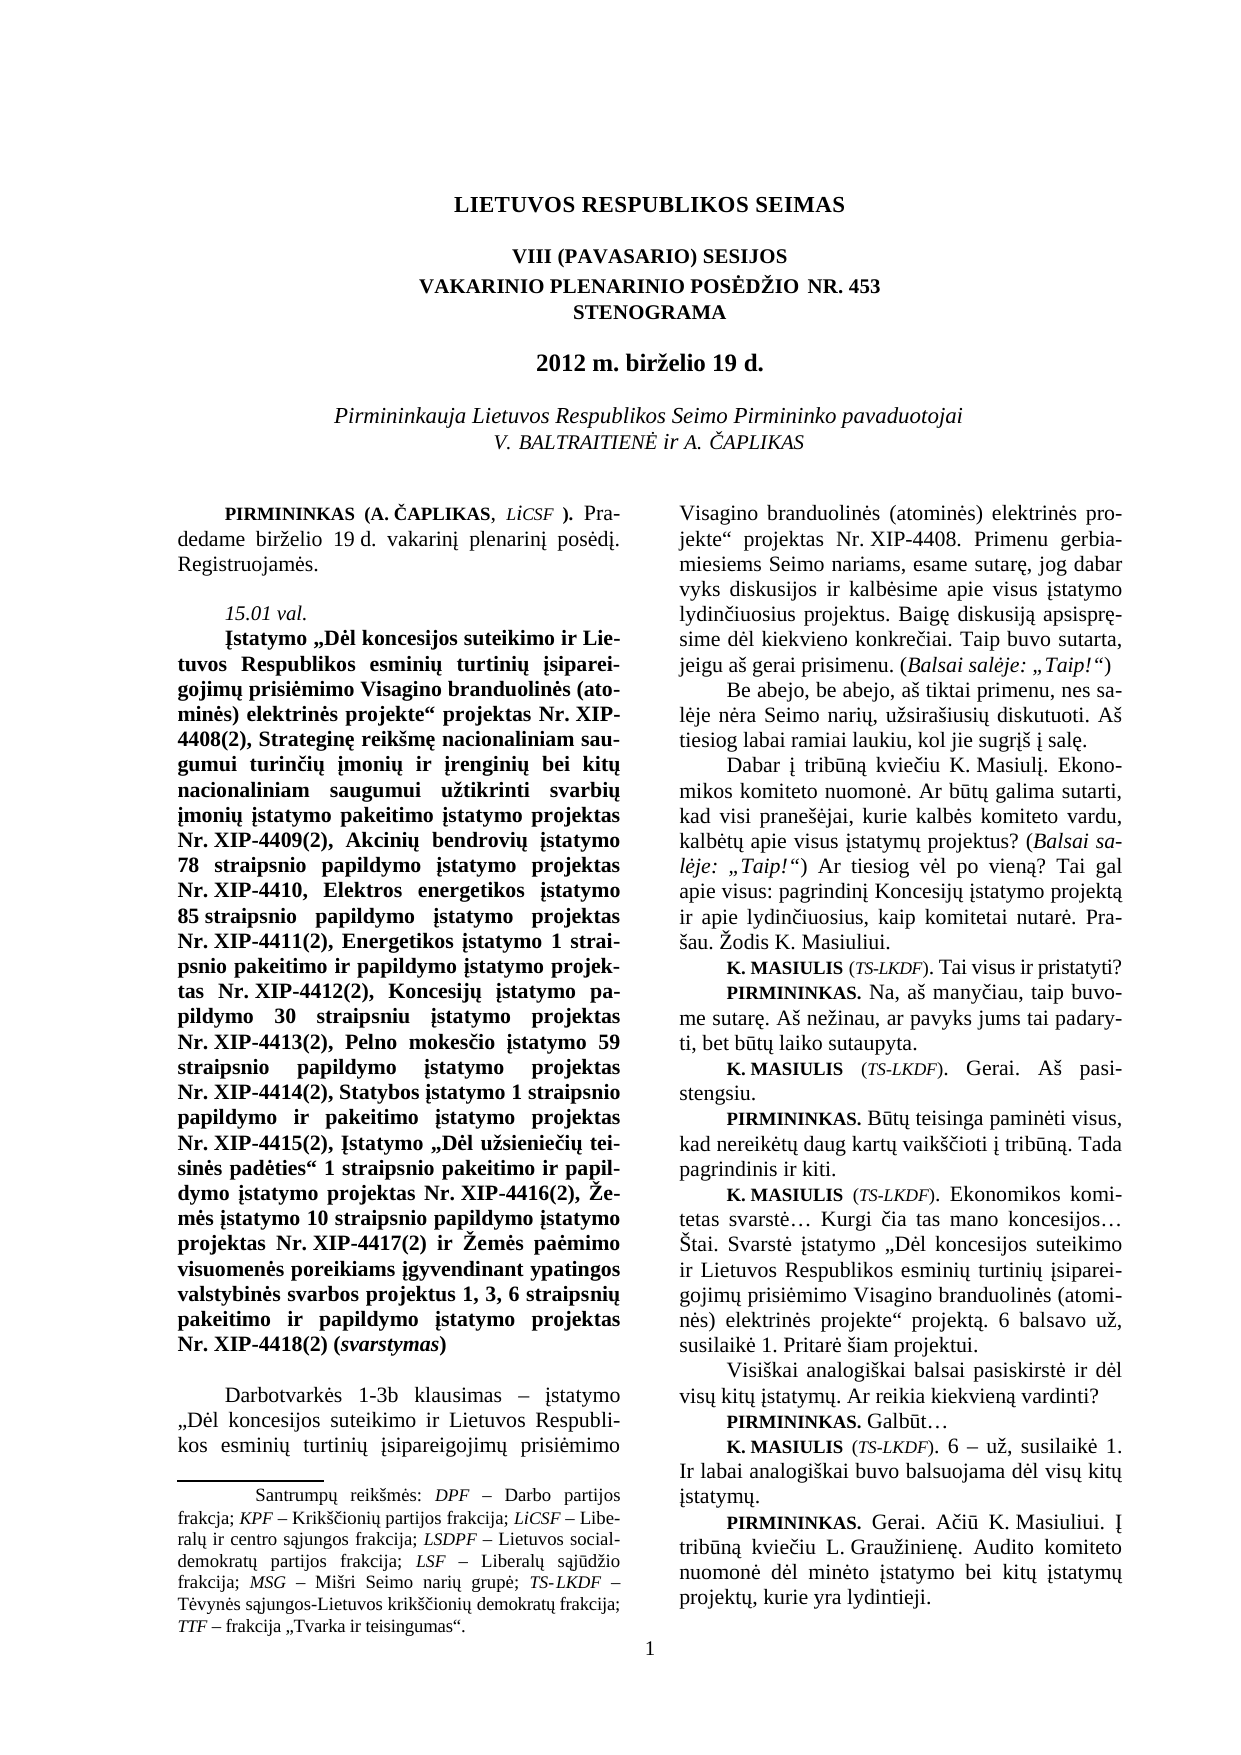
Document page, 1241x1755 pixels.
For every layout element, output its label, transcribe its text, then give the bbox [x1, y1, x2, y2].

title VIII (PAVASARIO) SESIJOS [177, 243, 1122, 268]
title STENOGRAMA [177, 300, 1122, 324]
text PIRMININKAS. Bū­tų tei­sin­ga pa­mi­nė­ti vi­sus, kad ne­rei­kė­tų daug kar­tų vaikš­čio­ti į tri­bū­ną. Ta­da pa­grin­di­nis ir ki­ti. [679, 1105, 1122, 1181]
text K. MASIULIS (TS-LKDF). Tai vi­sus ir pri­sta­ty­ti? [679, 954, 1122, 979]
text PIRMININKAS (A. ČAPLIKAS, LiCSF). Pra­de­da­me bir­že­lio 19 d. va­ka­ri­nį ple­na­ri­nį po­sė­dį. Re­gist­ruo­ja­mės. [177, 500, 620, 576]
title VAKARINIO plenarinio posėdžio NR. 453 [177, 268, 1122, 300]
text 15.01 val. [224, 601, 620, 625]
text Vi­sa­gi­no bran­duo­li­nės (ato­mi­nės) elek­tri­nės pro­jek­te“ pro­jek­tas Nr. XIP-4408. Pri­me­nu ger­bia­mie­siems Sei­mo na­riams, esa­me su­ta­rę, jog da­bar vyks dis­ku­si­jos ir kal­bė­si­me apie vi­sus įsta­ty­mo ly­din­čiuo­sius pro­jek­tus. Bai­gę dis­ku­si­ją ap­si­sprę­si­me dėl kiek­vie­no kon­kre­čiai. Taip bu­vo su­tar­ta, jei­gu aš ge­rai pri­si­me­nu. (Bal­sai sa­lė­je: „Taip!“) [679, 500, 1122, 677]
text PIRMININKAS. Gal­būt… [679, 1408, 1122, 1433]
text Pirmininkauja Lietuvos Respublikos Seimo Pirmininko pavaduotojai V. BALTRAITIENĖ ir A. ČAPLIKAS [177, 402, 1122, 455]
text Įsta­ty­mo „Dėl kon­ce­si­jos su­tei­ki­mo ir Lie­tu­vos Res­pub­li­kos es­mi­nių tur­ti­nių įsi­pa­rei­goji­mų pri­si­ė­mi­mo Vi­sa­gi­no bran­duo­li­nės (ato­mi­nės) elek­tri­nės pro­jek­te“ pro­jek­tas Nr. XIP-4408(2), Stra­te­gi­nę reikš­mę na­cio­na­li­niam sau­gu­mui tu­rin­čių įmo­nių ir įren­gi­nių bei ki­tų nacio­na­li­niam sau­gu­mui už­tik­rin­ti svar­bių įmo­nių įsta­ty­mo pa­kei­ti­mo įsta­ty­mo pro­jek­tas Nr. XIP-4409(2), Ak­ci­nių ben­dro­vių įsta­ty­mo 78 straips­nio pa­pil­dy­mo įsta­ty­mo pro­jek­tas Nr. XIP-4410, Elek­tros ener­ge­ti­kos įsta­ty­mo 85 straips­nio pa­pil­dy­mo įsta­ty­mo pro­jek­tas Nr. XIP-4411(2), Ener­ge­ti­kos įsta­ty­mo 1 strai­ps­nio pa­kei­ti­mo ir pa­pil­dy­mo įsta­ty­mo pro­jek­tas Nr. XIP-4412(2), Kon­ce­si­jų įsta­ty­mo pa­pildy­mo 30 straips­niu įsta­ty­mo pro­jek­tas Nr. XIP-4413(2), Pel­no mo­kes­čio įsta­ty­mo 59 straips­nio pa­pil­dy­mo įsta­ty­mo pro­jek­tas Nr. XIP-4414(2), Sta­ty­bos įsta­ty­mo 1 straips­nio pa­pil­dy­mo ir pa­kei­ti­mo įsta­ty­mo pro­jek­tas Nr. XIP-4415(2), Įsta­ty­mo „Dėl už­sie­nie­čių tei­si­nės pa­dė­ties“ 1 straips­nio pa­kei­ti­mo ir pa­pil­dy­mo įsta­ty­mo pro­jek­tas Nr. XIP-4416(2), Že­mės įsta­ty­mo 10 straips­nio pa­pil­dy­mo įsta­ty­mo pro­jek­tas Nr. XIP-4417(2) ir Že­mės pa­ė­mi­mo vi­suo­me­nės po­rei­kiams įgy­ven­di­nant ypa­tin­gos vals­ty­bi­nės svar­bos pro­jek­tus 1, 3, 6 straips­nių pa­kei­ti­mo ir pa­pil­dy­mo įsta­ty­mo pro­jek­tas Nr. XIP-4418(2) (svars­ty­mas) [177, 625, 620, 1356]
text PIRMININKAS. Na, aš ma­ny­čiau, taip bu­vo­me su­ta­rę. Aš ne­ži­nau, ar pa­vyks jums tai pa­da­ry­ti, bet bū­tų lai­ko su­tau­py­ta. [679, 979, 1122, 1055]
title LIETUVOS RESPUBLIKOS SEIMAS [177, 191, 1122, 217]
text Da­bar į tri­bū­ną kvie­čiu K. Ma­siu­lį. Eko­no­mi­kos ko­mi­te­to nuo­mo­nė. Ar bū­tų ga­li­ma su­tar­ti, kad vi­si pra­ne­šė­jai, ku­rie kal­bės ko­mi­te­to var­du, kal­bė­tų apie vi­sus įsta­ty­mų pro­jek­tus? (Bal­sai sa­lė­je: „Taip!“) Ar tie­siog vėl po vie­ną? Tai gal apie vi­sus: pa­grin­di­nį Kon­ce­si­jų įsta­ty­mo pro­jek­tą ir apie ly­din­čiuo­sius, kaip ko­mi­te­tai nu­ta­rė. Pra­šau. Žo­dis K. Ma­siu­liui. [679, 752, 1122, 954]
text Be abe­jo, be abe­jo, aš tik­tai pri­me­nu, nes sa­lė­je nė­ra Sei­mo na­rių, už­si­ra­šiu­sių dis­kutuoti. Aš tie­siog la­bai ra­miai lau­kiu, kol jie su­grįš į sa­lę. [679, 677, 1122, 752]
text Vi­siš­kai ana­lo­giš­kai bal­sai pa­si­skirs­tė ir dėl vi­sų ki­tų įsta­ty­mų. Ar rei­kia kiek­vie­ną var­din­ti? [679, 1357, 1122, 1408]
text Dar­bo­tvarkės 1-3b klau­si­mas – įsta­ty­mo „Dėl kon­ce­si­jos su­tei­ki­mo ir Lie­tu­vos Res­pub­li­kos es­mi­nių tur­ti­nių įsi­pa­rei­go­ji­mų pri­si­ė­mi­mo [177, 1382, 620, 1457]
text PIRMININKAS. Ge­rai. Ačiū K. Ma­siu­liui. Į tri­bū­ną kvie­čiu L. Grau­ži­nie­nę. Au­di­to ko­mi­te­to nuo­mo­nė dėl mi­nė­to įsta­ty­mo bei ki­tų įsta­ty­mų pro­jek­tų, ku­rie yra ly­din­tie­ji. [679, 1509, 1122, 1609]
text 2012 m. birželio 19 d. [177, 348, 1122, 377]
text K. MASIULIS (TS-LKDF). 6 – už, su­si­lai­kė 1. Ir la­bai ana­lo­giš­kai bu­vo bal­suo­ja­ma dėl vi­sų ki­tų įsta­ty­mų. [679, 1433, 1122, 1509]
text Santrumpų reikšmės: DPF – Darbo partij­os frakcja; KPF – Krikščionių partijos frakcija; LiCSF – Li­be­ra­lų ir cen­tro są­jun­gos frakcija; LSDPF – Lietuvos social­demokratų partijos frakcija; LSF – Liberalų sąjūdžio frakcija; MSG – Mišri Seimo narių grupė; TS‑LKDF – Tėvynės sąjungos-Lietuvos krikščionių demokratų frakcija; TTF – frakcija „Tvarka ir teisingumas“. [177, 1481, 620, 1636]
text K. MASIULIS (TS-LKDF). Ge­rai. Aš pa­si­stengsiu. [679, 1055, 1122, 1105]
text K. MASIULIS (TS-LKDF). Eko­no­mi­kos ko­mi­te­tas svars­tė… Kur­gi čia tas ma­no kon­ce­si­jos… Štai. Svars­tė įsta­ty­mo „Dėl kon­ce­si­jos su­tei­ki­mo ir Lie­tu­vos Res­pub­li­kos es­mi­nių tur­ti­nių įsi­pa­rei­go­ji­mų pri­si­ė­mi­mo Vi­sa­gi­no bran­duo­li­nės (ato­mi­nės) elek­tri­nės pro­jek­te“ projektą. 6 bal­sa­vo už, su­si­lai­kė 1. Pri­ta­rė šiam pro­jek­tui. [679, 1181, 1122, 1357]
